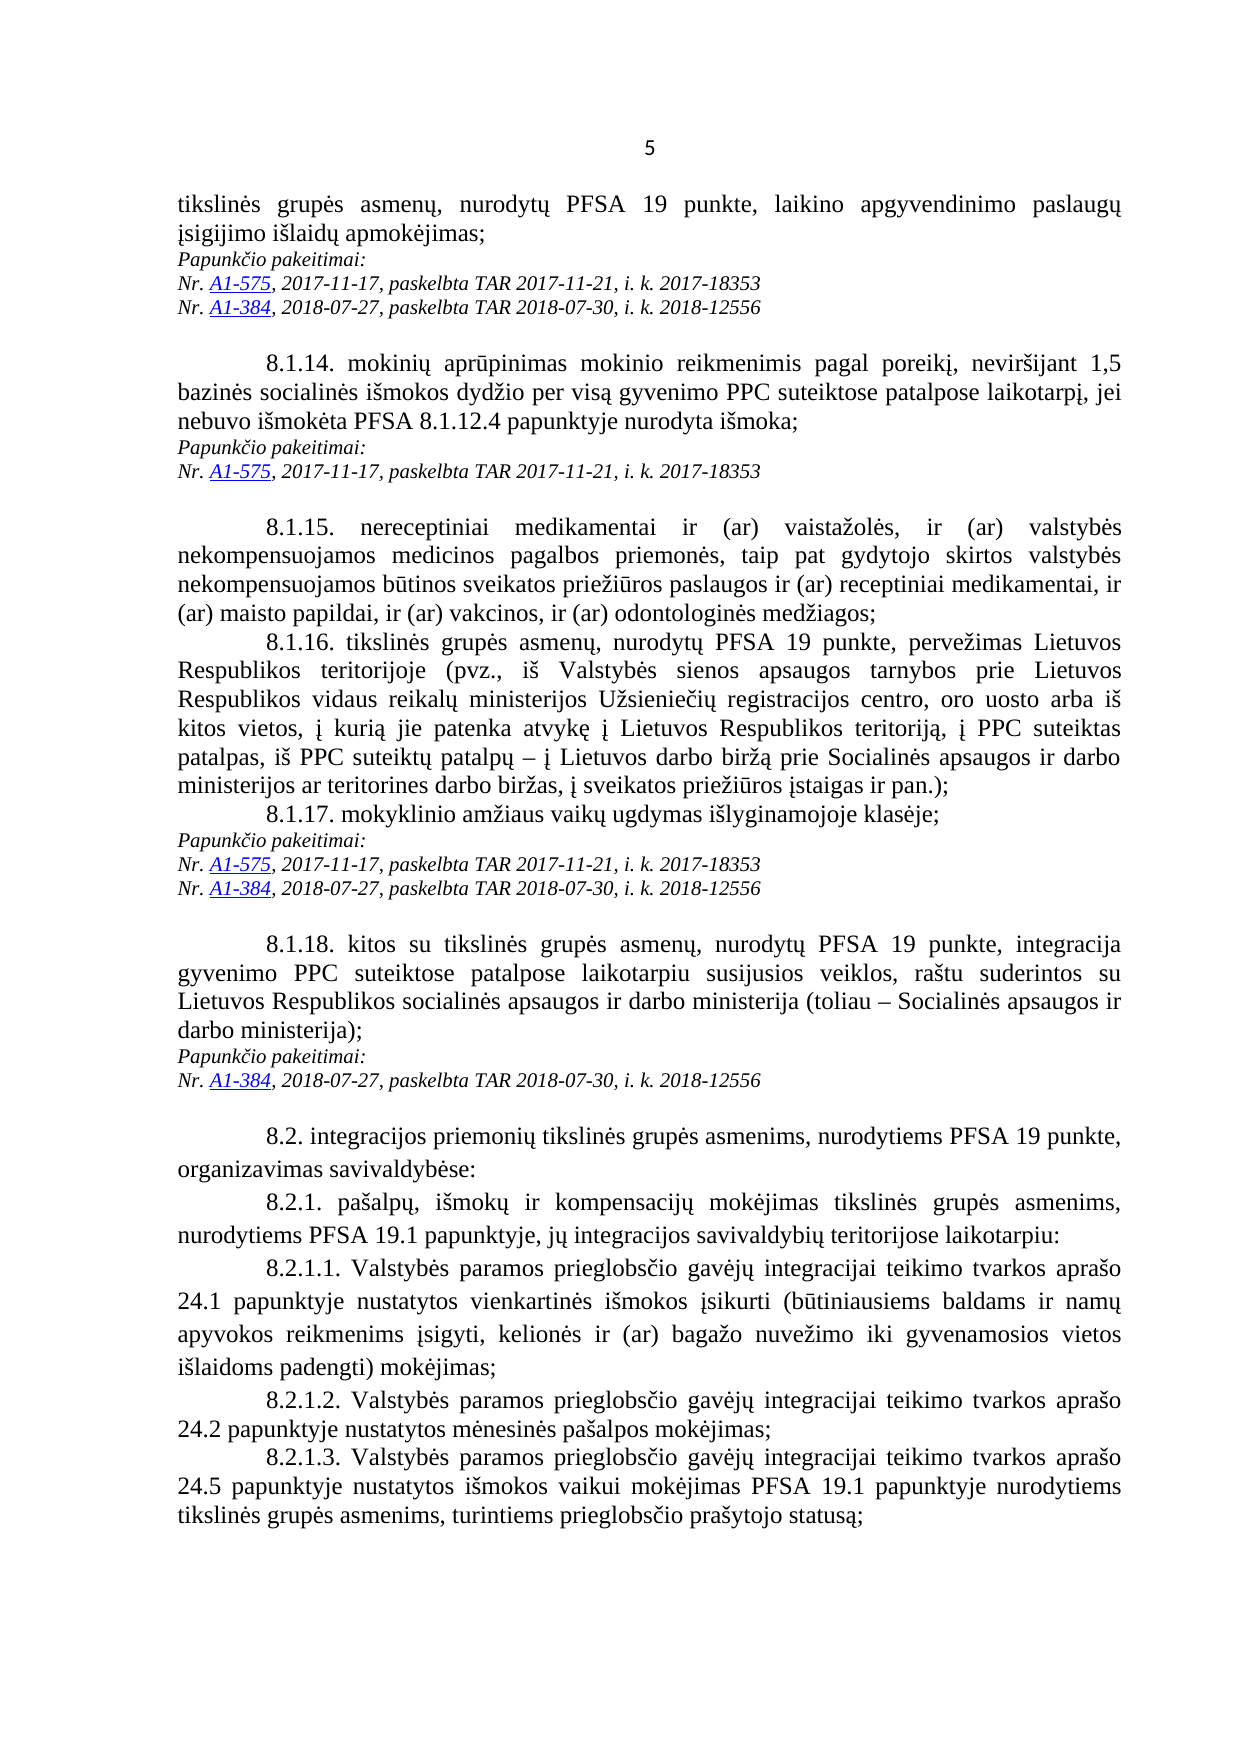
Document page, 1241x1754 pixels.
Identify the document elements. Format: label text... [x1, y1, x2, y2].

text 8.2.1.2. Valstybės paramos prieglobsčio gavėjų integracijai teikimo tvarkos aprašo 24.2 papunktyje nustatytos mėnesinės pašalpos mokėjimas; [177, 1385, 1122, 1442]
text 8.2. integracijos priemonių tikslinės grupės asmenims, nurodytiems PFSA 19 punkte, organizavimas savivaldybėse: [177, 1121, 1122, 1182]
text Nr. A1-384, 2018-07-27, paskelbta TAR 2018-07-30, i. k. 2018-12556 [177, 876, 1122, 900]
text 8.1.17. mokyklinio amžiaus vaikų ugdymas išlyginamojoje klasėje; [177, 799, 1122, 828]
text 8.2.1.3. Valstybės paramos prieglobsčio gavėjų integracijai teikimo tvarkos aprašo 24.5 papunktyje nustatytos išmokos vaikui mokėjimas PFSA 19.1 papunktyje nurodytiems tikslinės grupės asmenims, turintiems prieglobsčio prašytojo statusą; [177, 1442, 1122, 1529]
text Nr. A1-575, 2017-11-17, paskelbta TAR 2017-11-21, i. k. 2017-18353 [177, 459, 1122, 483]
text Nr. A1-575, 2017-11-17, paskelbta TAR 2017-11-21, i. k. 2017-18353 [177, 852, 1122, 876]
text 8.1.14. mokinių aprūpinimas mokinio reikmenimis pagal poreikį, neviršijant 1,5 bazinės socialinės išmokos dydžio per visą gyvenimo PPC suteiktose patalpose laikotarpį, jei nebuvo išmokėta PFSA 8.1.12.4 papunktyje nurodyta išmoka; [177, 348, 1122, 435]
text Nr. A1-384, 2018-07-27, paskelbta TAR 2018-07-30, i. k. 2018-12556 [177, 295, 1122, 319]
text Nr. A1-384, 2018-07-27, paskelbta TAR 2018-07-30, i. k. 2018-12556 [177, 1068, 1122, 1092]
text Papunkčio pakeitimai: [177, 247, 1122, 271]
text 8.1.18. kitos su tikslinės grupės asmenų, nurodytų PFSA 19 punkte, integracija gyvenimo PPC suteiktose patalpose laikotarpiu susijusios veiklos, raštu suderintos su Lietuvos Respublikos socialinės apsaugos ir darbo ministerija (toliau – Socialinės apsaugos ir darbo ministerija); [177, 929, 1122, 1044]
text 8.1.15. nereceptiniai medikamentai ir (ar) vaistažolės, ir (ar) valstybės nekompensuojamos medicinos pagalbos priemonės, taip pat gydytojo skirtos valstybės nekompensuojamos būtinos sveikatos priežiūros paslaugos ir (ar) receptiniai medikamentai, ir (ar) maisto papildai, ir (ar) vakcinos, ir (ar) odontologinės medžiagos; [177, 512, 1122, 627]
text 8.2.1. pašalpų, išmokų ir kompensacijų mokėjimas tikslinės grupės asmenims, nurodytiems PFSA 19.1 papunktyje, jų integracijos savivaldybių teritorijose laikotarpiu: [177, 1187, 1122, 1248]
text Papunkčio pakeitimai: [177, 1044, 1122, 1068]
text Papunkčio pakeitimai: [177, 828, 1122, 852]
text tikslinės grupės asmenų, nurodytų PFSA 19 punkte, laikino apgyvendinimo paslaugų įsigijimo išlaidų apmokėjimas; [177, 189, 1122, 247]
text Nr. A1-575, 2017-11-17, paskelbta TAR 2017-11-21, i. k. 2017-18353 [177, 271, 1122, 295]
text 8.1.16. tikslinės grupės asmenų, nurodytų PFSA 19 punkte, pervežimas Lietuvos Respublikos teritorijoje (pvz., iš Valstybės sienos apsaugos tarnybos prie Lietuvos Respublikos vidaus reikalų ministerijos Užsieniečių registracijos centro, oro uosto arba iš kitos vietos, į kurią jie patenka atvykę į Lietuvos Respublikos teritoriją, į PPC suteiktas patalpas, iš PPC suteiktų patalpų – į Lietuvos darbo biržą prie Socialinės apsaugos ir darbo ministerijos ar teritorines darbo biržas, į sveikatos priežiūros įstaigas ir pan.); [177, 627, 1122, 799]
text Papunkčio pakeitimai: [177, 435, 1122, 459]
text 8.2.1.1. Valstybės paramos prieglobsčio gavėjų integracijai teikimo tvarkos aprašo 24.1 papunktyje nustatytos vienkartinės išmokos įsikurti (būtiniausiems baldams ir namų apyvokos reikmenims įsigyti, kelionės ir (ar) bagažo nuvežimo iki gyvenamosios vietos išlaidoms padengti) mokėjimas; [177, 1253, 1122, 1381]
